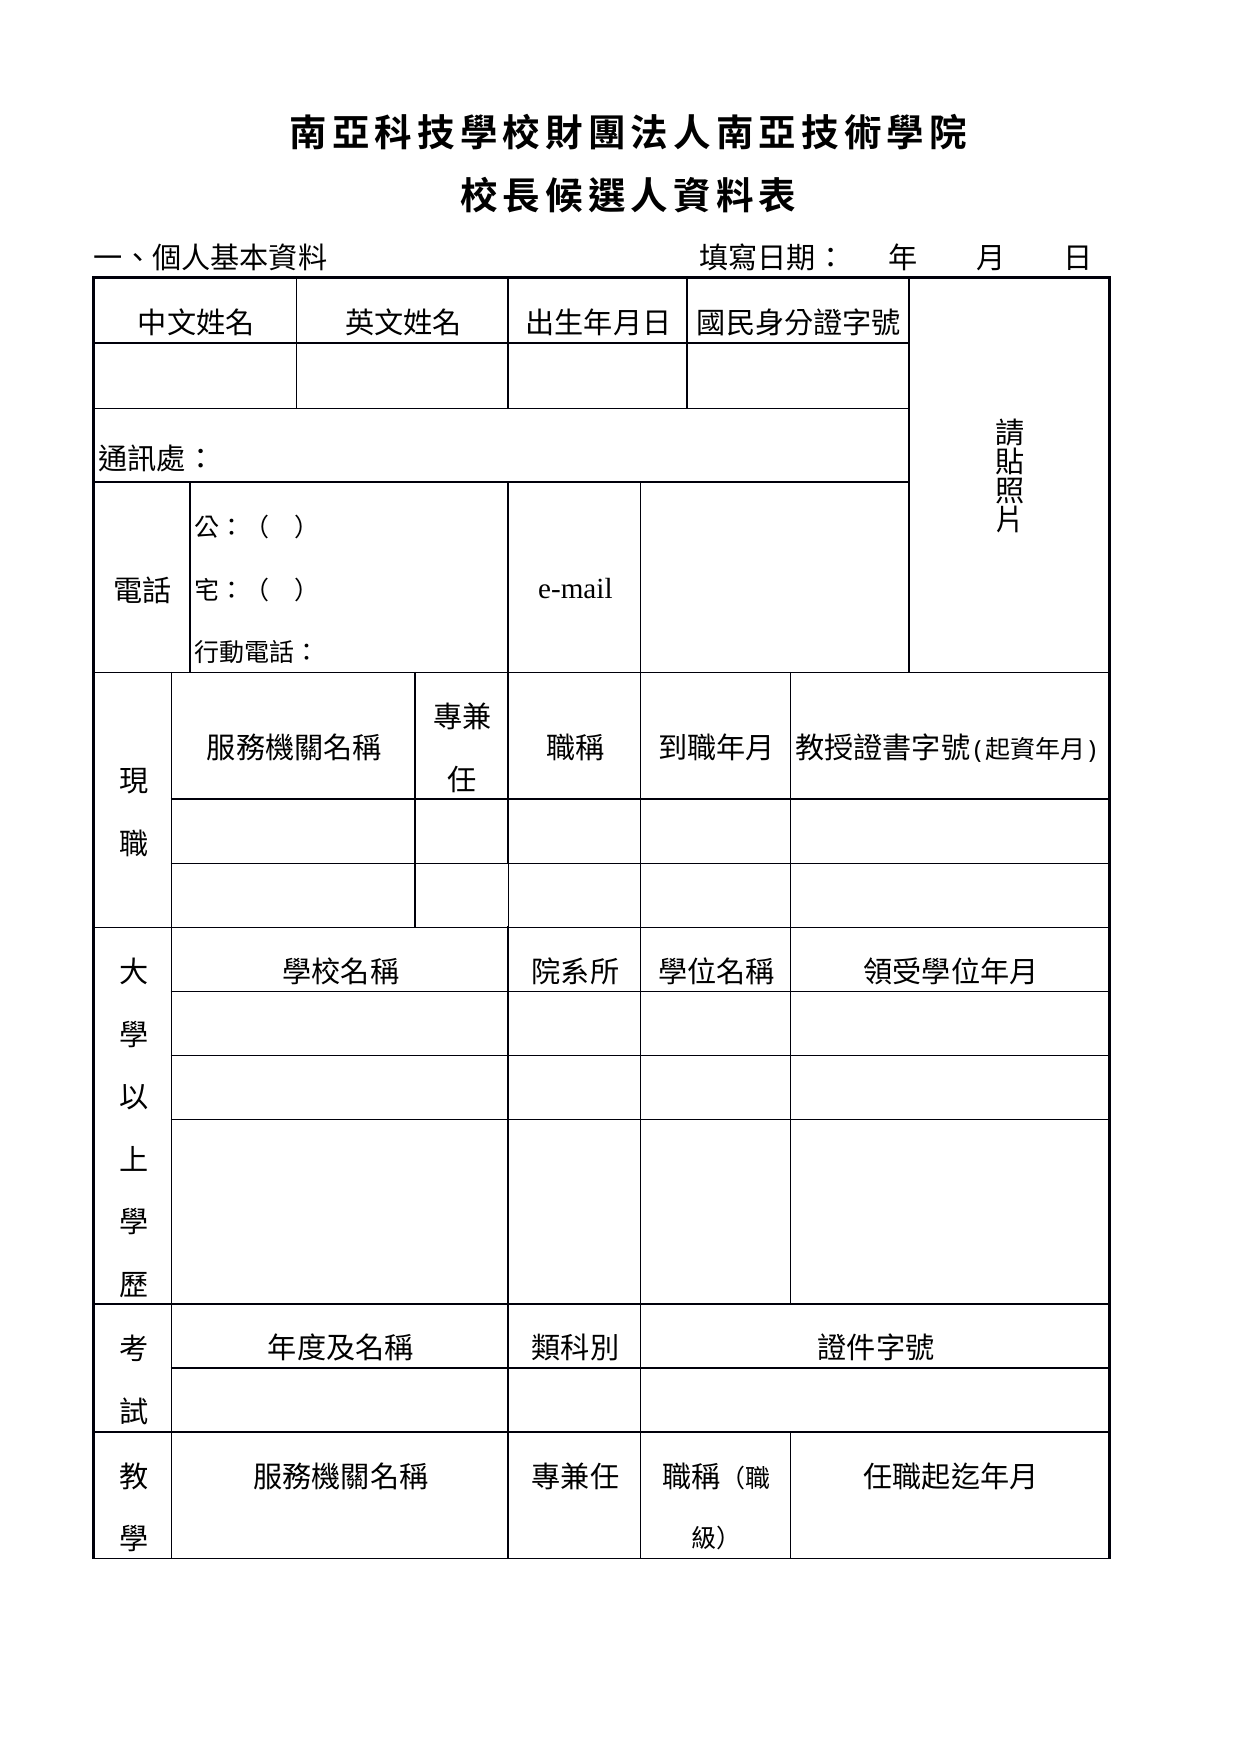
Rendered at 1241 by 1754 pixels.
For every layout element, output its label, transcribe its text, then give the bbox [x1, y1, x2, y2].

table_cell [509, 992, 640, 1054]
table_cell [509, 864, 640, 926]
table_cell [641, 1120, 790, 1303]
table_cell 服務機關名稱 [172, 1433, 507, 1558]
table_header 國民身分證字號 [688, 279, 908, 342]
table_cell 領受學位年月 [791, 928, 1108, 991]
table_cell 證件字號 [641, 1305, 1108, 1367]
table_cell 專兼任 [416, 673, 507, 798]
table_cell [172, 800, 414, 862]
table_cell 專兼任 [509, 1433, 640, 1558]
table_cell 考 試 [95, 1305, 171, 1431]
text 南亞科技學校財團法人南亞技術學院 [94, 89, 1162, 151]
table_cell 教授證書字號(起資年月) [791, 673, 1108, 798]
table_cell [791, 800, 1108, 862]
text 一、個人基本資料 填寫日期： 年 月 日 [94, 214, 1162, 276]
table_cell [95, 344, 296, 408]
table_cell [791, 1056, 1108, 1119]
table_cell [172, 864, 414, 926]
table_cell [791, 864, 1108, 926]
table_cell [416, 800, 507, 862]
table_cell [641, 1056, 790, 1119]
table_cell [172, 992, 507, 1054]
table_cell 任職起迄年月 [791, 1433, 1108, 1558]
table_cell [509, 1369, 640, 1431]
table_cell 大 學 以 上 學 歷 [95, 928, 171, 1303]
table_cell [791, 992, 1108, 1054]
table_cell 學位名稱 [641, 928, 790, 991]
table_cell [641, 800, 790, 862]
table_cell [297, 344, 507, 408]
table_cell [172, 1120, 507, 1303]
table_cell [641, 483, 908, 672]
table_cell 通訊處： [95, 409, 908, 481]
table_cell [509, 800, 640, 862]
table_cell 服務機關名稱 [172, 673, 414, 798]
table_cell 到職年月 [641, 673, 790, 798]
table_cell 年度及名稱 [172, 1305, 507, 1367]
table_header 中文姓名 [95, 279, 296, 342]
text 校長候選人資料表 [94, 151, 1162, 214]
table_cell e-mail [509, 483, 640, 672]
table_cell 類科別 [509, 1305, 640, 1367]
table_cell 職稱 [509, 673, 640, 798]
table_cell 院系所 [509, 928, 640, 991]
table_cell [641, 992, 790, 1054]
table_cell 電話 [95, 483, 189, 672]
table_cell 公：（ ） 宅：（ ） 行動電話： [191, 483, 507, 672]
table_cell [509, 1120, 640, 1303]
table_header 英文姓名 [297, 279, 507, 342]
table_cell 現 職 [95, 673, 171, 926]
table_cell [791, 1120, 1108, 1303]
table_cell 學校名稱 [172, 928, 507, 991]
table_cell [509, 1056, 640, 1119]
table_cell 教 學 [95, 1433, 171, 1558]
table_cell [688, 344, 908, 408]
table_cell [416, 864, 508, 926]
table_cell [172, 1056, 507, 1119]
table_header 請貼照片 [910, 279, 1108, 672]
table_cell 職稱（職級） [641, 1433, 790, 1558]
table_cell [172, 1369, 507, 1431]
table_cell [509, 344, 686, 408]
table_header 出生年月日 [509, 279, 686, 342]
table_cell [641, 864, 790, 926]
table_cell [641, 1369, 1108, 1431]
